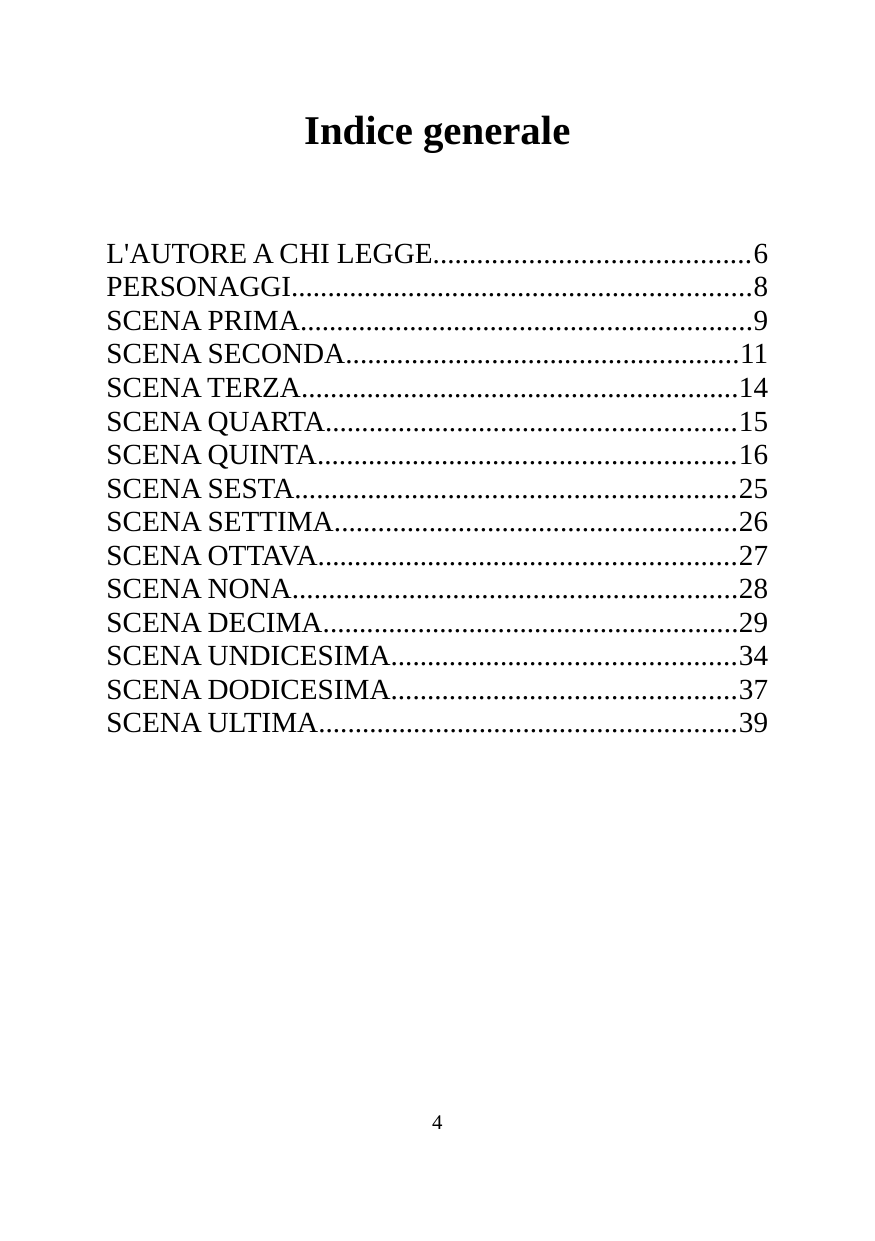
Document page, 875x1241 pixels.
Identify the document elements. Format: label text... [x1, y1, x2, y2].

text SCENA OTTAVA 27 [106, 538, 768, 571]
text SCENA NONA 28 [106, 571, 768, 605]
text SCENA QUARTA 15 [106, 404, 768, 437]
text PERSONAGGI 8 [106, 269, 768, 303]
text SCENA DECIMA 29 [106, 605, 768, 638]
text SCENA QUINTA 16 [106, 437, 768, 471]
text SCENA PRIMA 9 [106, 303, 768, 337]
text SCENA SECONDA 11 [106, 337, 768, 370]
text SCENA UNDICESIMA 34 [106, 638, 768, 672]
text SCENA SETTIMA 26 [106, 504, 768, 538]
text SCENA ULTIMA 39 [106, 706, 768, 739]
text SCENA DODICESIMA 37 [106, 672, 768, 706]
text L'AUTORE A CHI LEGGE 6 [106, 236, 768, 269]
subtitle Indice generale [106, 106, 768, 153]
text SCENA SESTA 25 [106, 471, 768, 504]
text SCENA TERZA 14 [106, 370, 768, 404]
